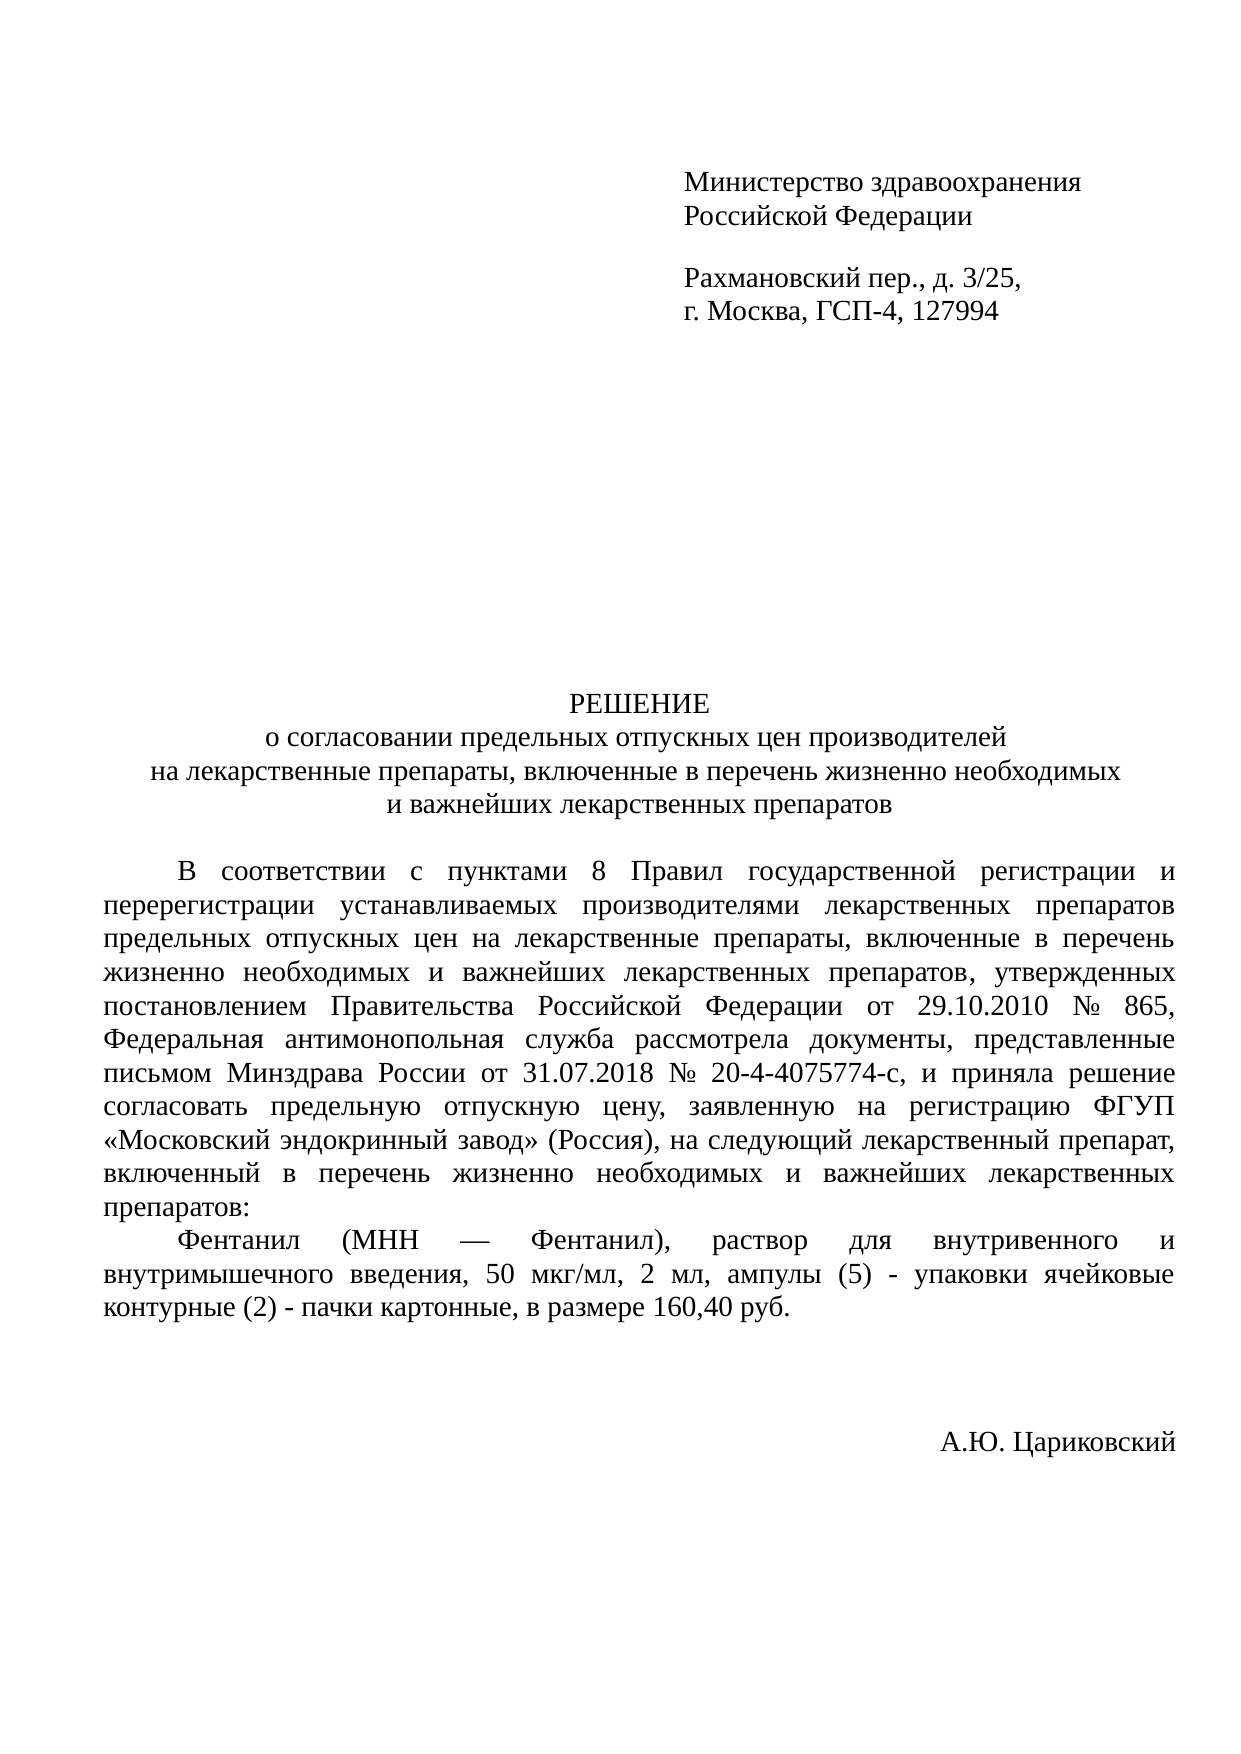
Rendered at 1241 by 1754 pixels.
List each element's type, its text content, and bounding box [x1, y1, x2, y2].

text А.Ю. Цариковский [103, 1424, 1176, 1457]
text РЕШЕНИЕ [103, 686, 1176, 719]
text Рахмановский пер., д. 3/25, [684, 260, 1176, 293]
text на лекарственные препараты, включенные в перечень жизненно необходимых [103, 753, 1176, 786]
text Российской Федерации [684, 198, 1176, 231]
text Фентанил (МНН — Фентанил), раствор для внутривенного и внутримышечного введения, 50 мкг/мл, 2 мл, ампулы (5) - упаковки ячейковые контурные (2) - пачки картонные, в размере 160,40 руб. [103, 1222, 1176, 1323]
text Министерство здравоохранения [684, 164, 1176, 198]
text В соответствии с пунктами 8 Правил государственной регистрации и перерегистрации устанавливаемых производителями лекарственных препаратов предельных отпускных цен на лекарственные препараты, включенные в перечень жизненно необходимых и важнейших лекарственных препаратов, утвержденных постановлением Правительства Российской Федерации от 29.10.2010 № 865, Федеральная антимонопольная служба рассмотрела документы, представленные письмом Минздрава России от 31.07.2018 № 20-4-4075774-с, и приняла решение согласовать предельную отпускную цену, заявленную на регистрацию ФГУП «Московский эндокринный завод» (Россия), на следующий лекарственный препарат, включенный в перечень жизненно необходимых и важнейших лекарственных препаратов: [103, 853, 1176, 1222]
text г. Москва, ГСП-4, 127994 [684, 293, 1176, 327]
text и важнейших лекарственных препаратов [103, 786, 1176, 820]
text о согласовании предельных отпускных цен производителей [103, 719, 1176, 753]
